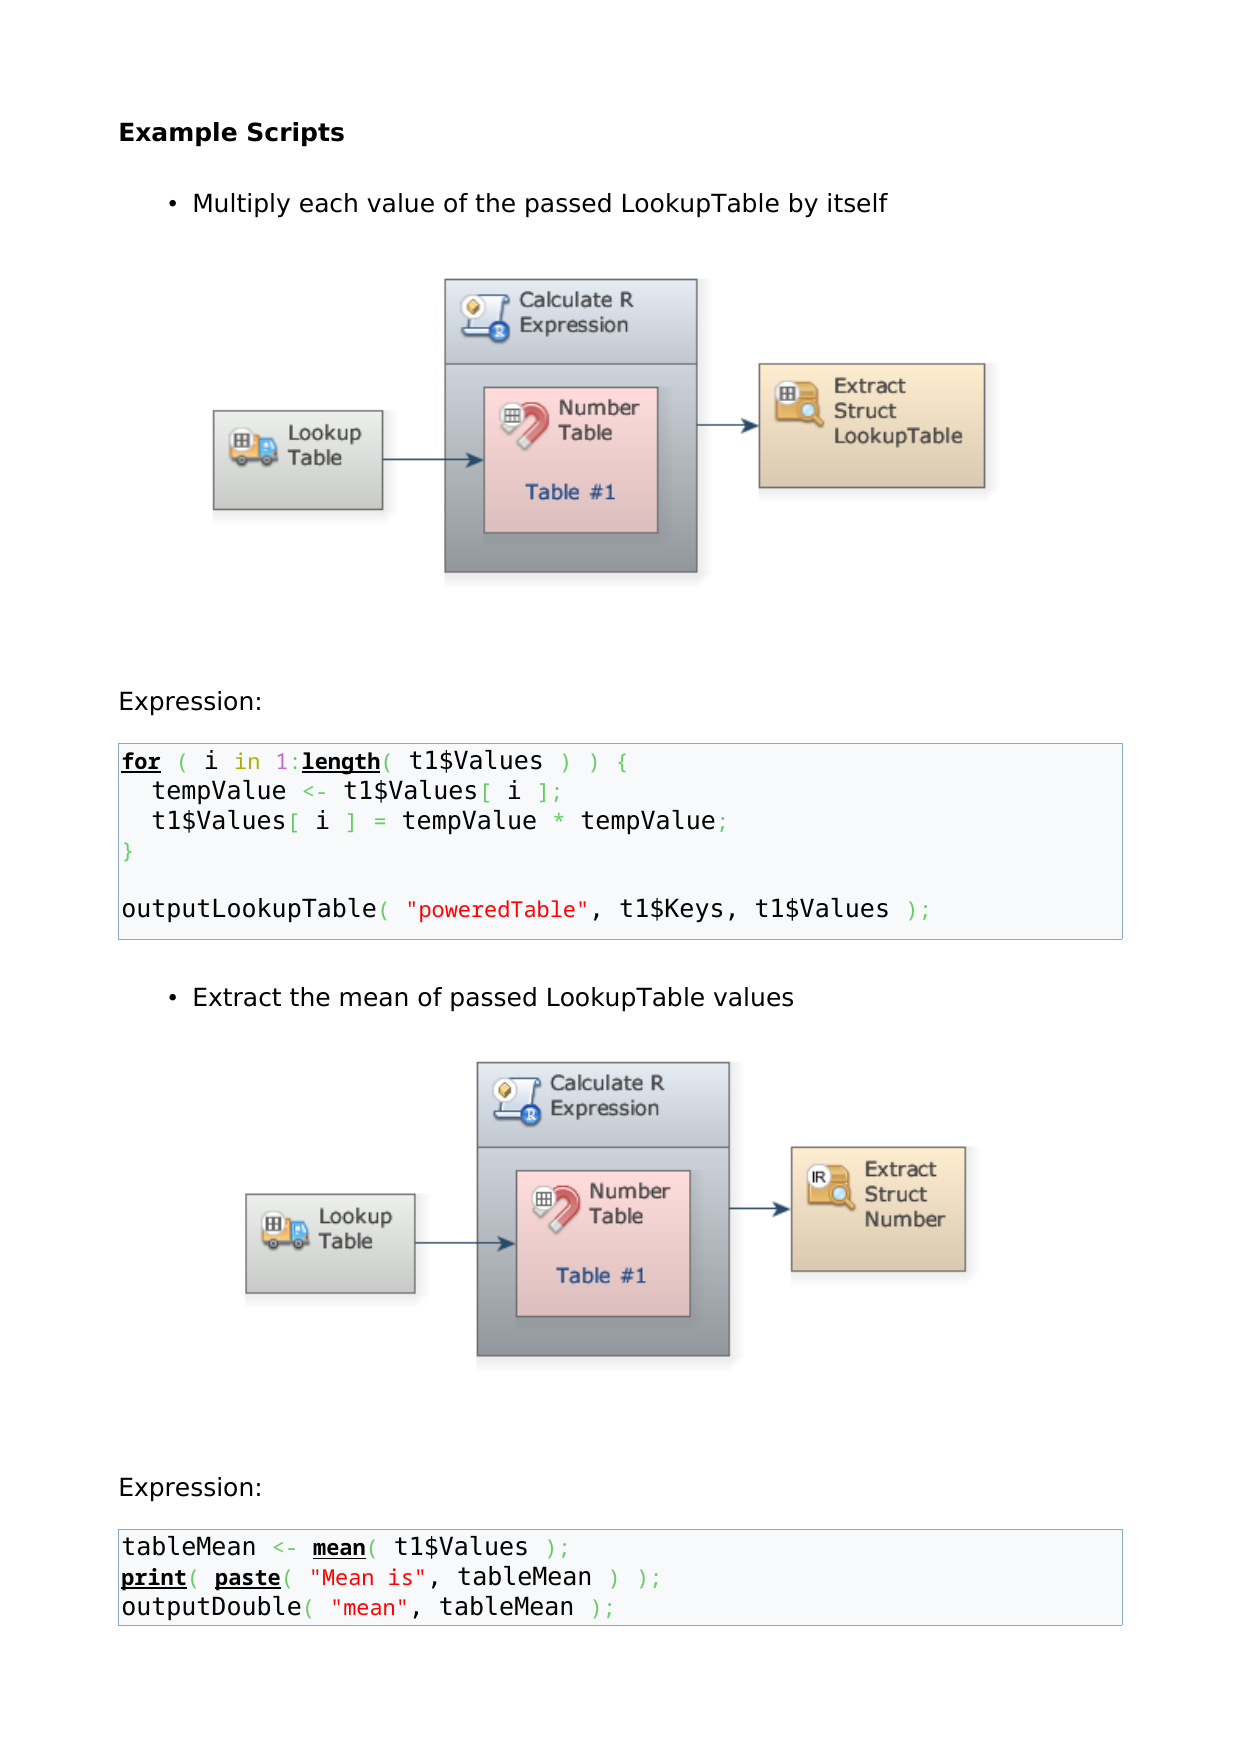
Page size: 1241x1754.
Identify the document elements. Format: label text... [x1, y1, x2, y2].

picture [183, 1012, 1057, 1432]
table_header tableMean <- mean( t1$Values ); print( paste( "Mean is", tableMean ) ); outputDouble( "mean", tableMean ); [119, 1530, 1122, 1625]
subtitle Example Scripts [118, 118, 1122, 147]
list Extract the mean of passed LookupTable values [177, 983, 1122, 1012]
table_header for ( i in 1:length( t1$Values ) ) { tempValue <- t1$Values[ i ]; t1$Values[ i ] = tempValue * tempValue; } outputLookupTable( "poweredTable", t1$Keys, t1$Values ); [119, 744, 1122, 939]
text Expression: [118, 687, 1122, 716]
list Multiply each value of the passed LookupTable by itself [177, 189, 1122, 218]
text Expression: [118, 1473, 1122, 1502]
picture [135, 218, 1106, 645]
